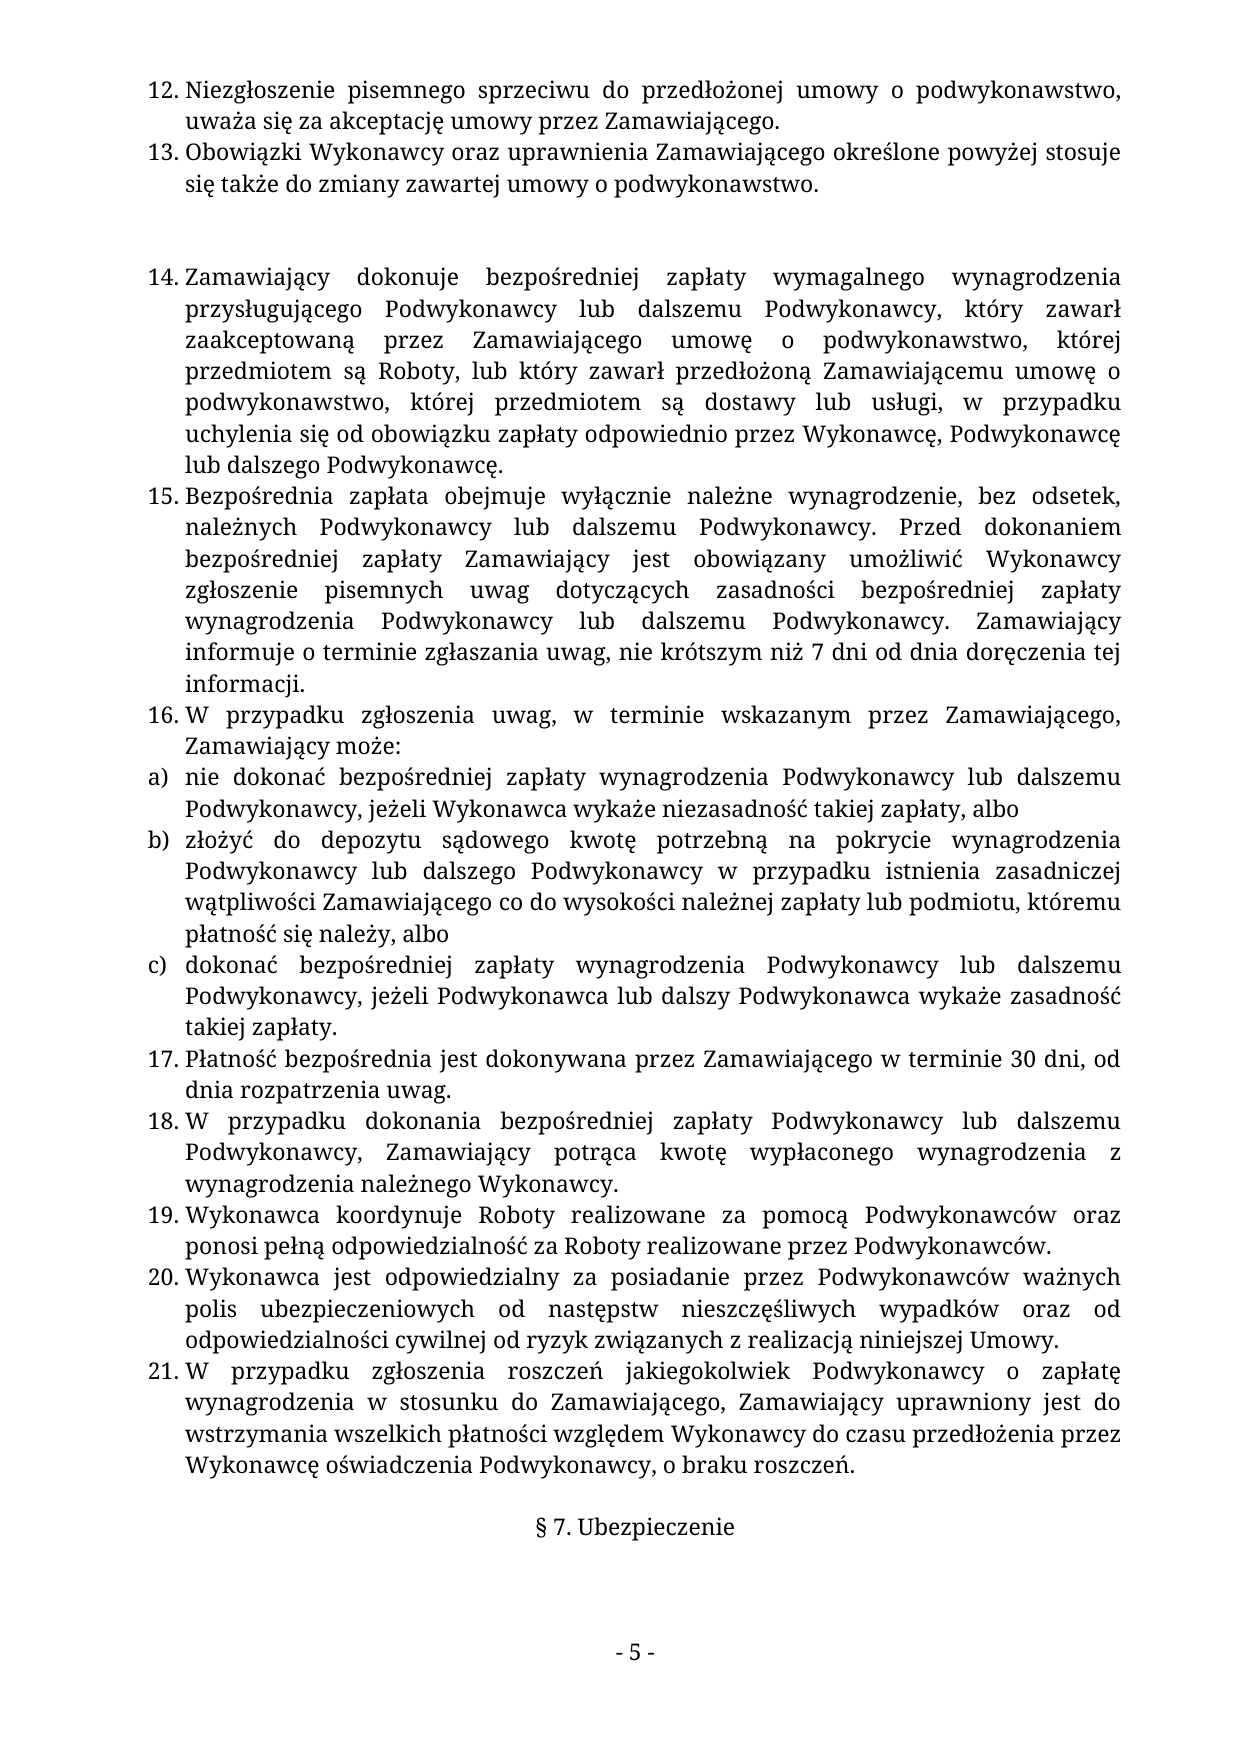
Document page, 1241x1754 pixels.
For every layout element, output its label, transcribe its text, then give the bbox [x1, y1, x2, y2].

list Bezpośrednia zapłata obejmuje wyłącznie należne wynagrodzenie, bez odsetek, należnych Podwykonawcy lub dalszemu Podwykonawcy. Przed dokonaniem bezpośredniej zapłaty Zamawiający jest obowiązany umożliwić Wykonawcy zgłoszenie pisemnych uwag dotyczących zasadności bezpośredniej zapłaty wynagrodzenia Podwykonawcy lub dalszemu Podwykonawcy. Zamawiający informuje o terminie zgłaszania uwag, nie krótszym niż 7 dni od dnia doręczenia tej informacji. [148, 480, 1122, 699]
list nie dokonać bezpośredniej zapłaty wynagrodzenia Podwykonawcy lub dalszemu Podwykonawcy, jeżeli Wykonawca wykaże niezasadność takiej zapłaty, albo [148, 761, 1122, 824]
list dokonać bezpośredniej zapłaty wynagrodzenia Podwykonawcy lub dalszemu Podwykonawcy, jeżeli Podwykonawca lub dalszy Podwykonawca wykaże zasadność takiej zapłaty. [148, 949, 1122, 1043]
list Płatność bezpośrednia jest dokonywana przez Zamawiającego w terminie 30 dni, od dnia rozpatrzenia uwag. [148, 1043, 1122, 1105]
list Wykonawca jest odpowiedzialny za posiadanie przez Podwykonawców ważnych polis ubezpieczeniowych od następstw nieszczęśliwych wypadków oraz od odpowiedzialności cywilnej od ryzyk związanych z realizacją niniejszej Umowy. [148, 1261, 1122, 1355]
list W przypadku dokonania bezpośredniej zapłaty Podwykonawcy lub dalszemu Podwykonawcy, Zamawiający potrąca kwotę wypłaconego wynagrodzenia z wynagrodzenia należnego Wykonawcy. [148, 1105, 1122, 1199]
text § 7. Ubezpieczenie [148, 1511, 1122, 1543]
list złożyć do depozytu sądowego kwotę potrzebną na pokrycie wynagrodzenia Podwykonawcy lub dalszego Podwykonawcy w przypadku istnienia zasadniczej wątpliwości Zamawiającego co do wysokości należnej zapłaty lub podmiotu, któremu płatność się należy, albo [148, 824, 1122, 949]
list W przypadku zgłoszenia roszczeń jakiegokolwiek Podwykonawcy o zapłatę wynagrodzenia w stosunku do Zamawiającego, Zamawiający uprawniony jest do wstrzymania wszelkich płatności względem Wykonawcy do czasu przedłożenia przez Wykonawcę oświadczenia Podwykonawcy, o braku roszczeń. [148, 1355, 1122, 1480]
list Niezgłoszenie pisemnego sprzeciwu do przedłożonej umowy o podwykonawstwo, uważa się za akceptację umowy przez Zamawiającego. [148, 74, 1122, 136]
list W przypadku zgłoszenia uwag, w terminie wskazanym przez Zamawiającego, Zamawiający może: [148, 699, 1122, 761]
list Zamawiający dokonuje bezpośredniej zapłaty wymagalnego wynagrodzenia przysługującego Podwykonawcy lub dalszemu Podwykonawcy, który zawarł zaakceptowaną przez Zamawiającego umowę o podwykonawstwo, której przedmiotem są Roboty, lub który zawarł przedłożoną Zamawiającemu umowę o podwykonawstwo, której przedmiotem są dostawy lub usługi, w przypadku uchylenia się od obowiązku zapłaty odpowiednio przez Wykonawcę, Podwykonawcę lub dalszego Podwykonawcę. [148, 261, 1122, 480]
list Obowiązki Wykonawcy oraz uprawnienia Zamawiającego określone powyżej stosuje się także do zmiany zawartej umowy o podwykonawstwo. [148, 136, 1122, 199]
list Wykonawca koordynuje Roboty realizowane za pomocą Podwykonawców oraz ponosi pełną odpowiedzialność za Roboty realizowane przez Podwykonawców. [148, 1199, 1122, 1261]
